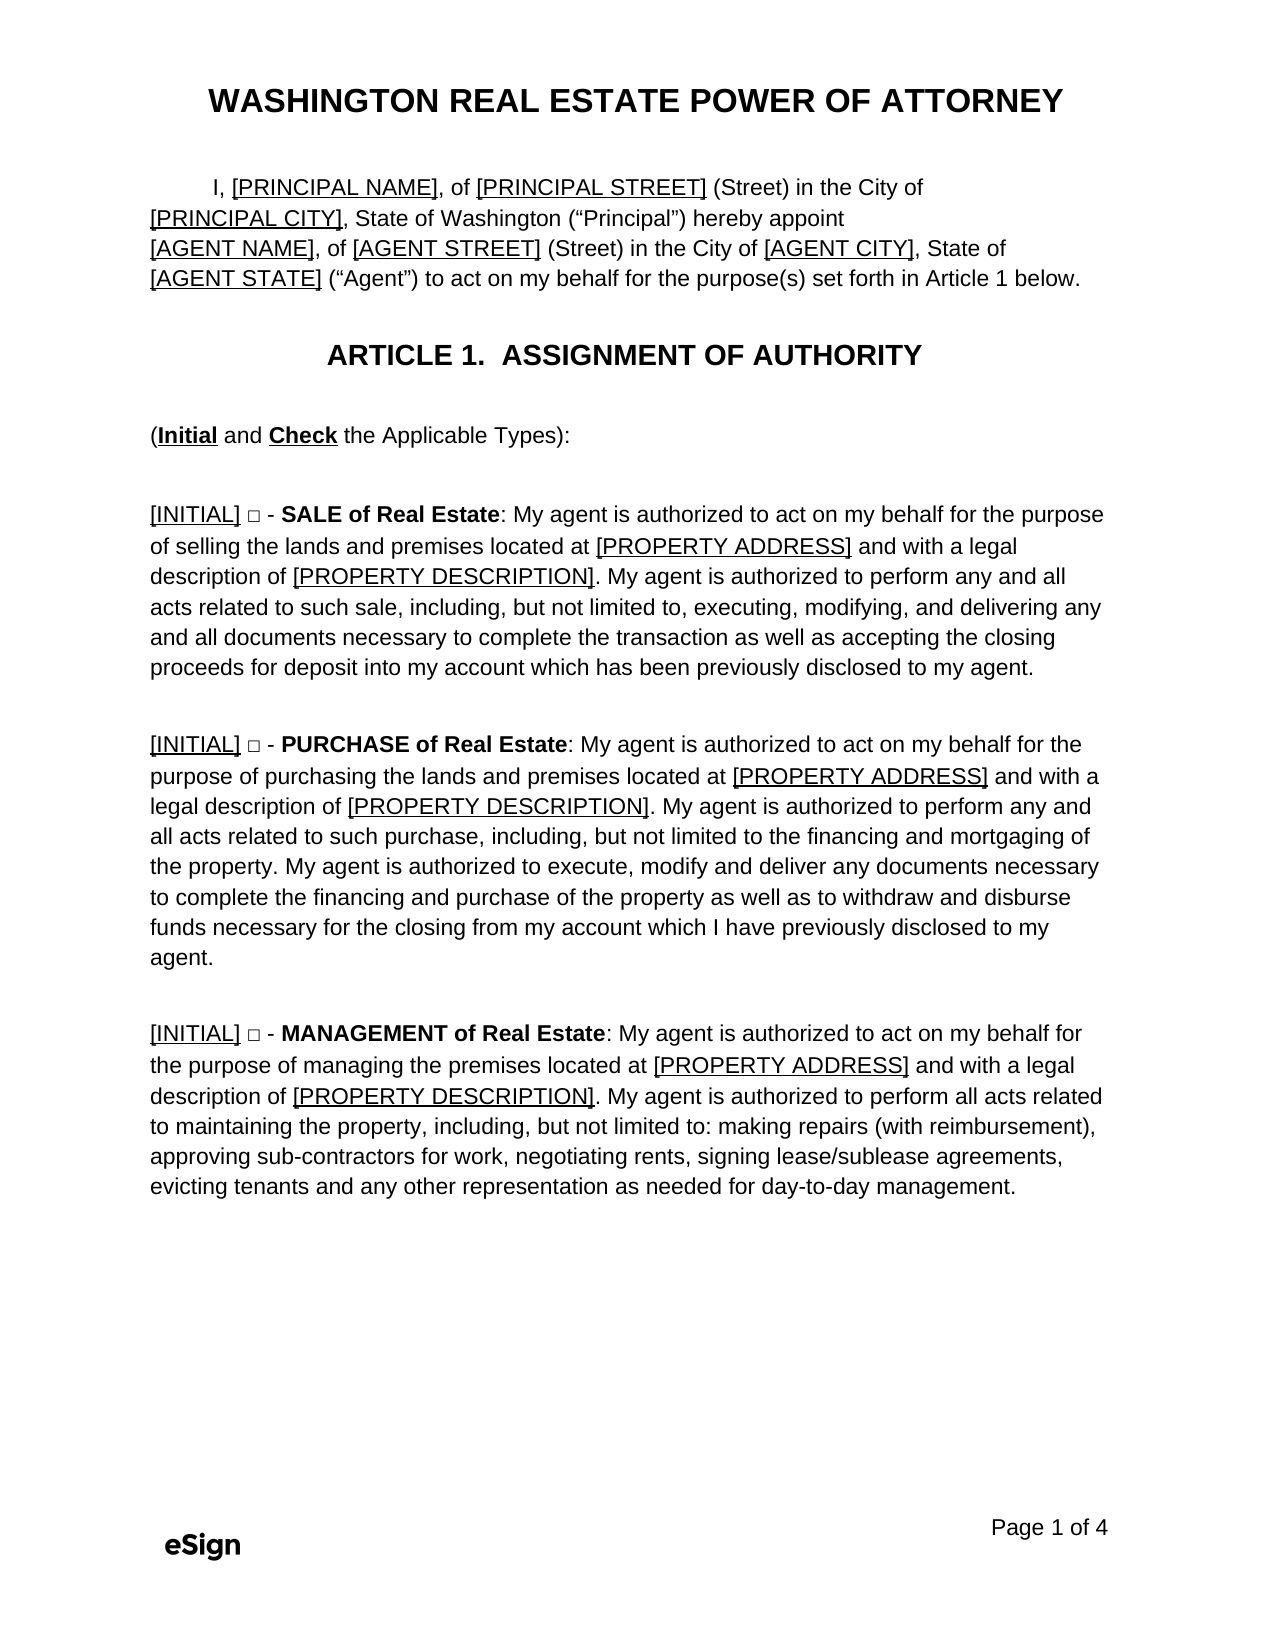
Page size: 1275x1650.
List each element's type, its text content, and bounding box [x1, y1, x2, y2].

text (Initial and Check the Applicable Types): [150, 422, 1099, 448]
text ARTICLE 1. ASSIGNMENT OF AUTHORITY [150, 338, 1099, 371]
text [PRINCIPAL CITY], State of Washington (“Principal”) hereby appoint [150, 204, 1122, 231]
text [INITIAL] ☐ - PURCHASE of Real Estate: My agent is authorized to act on my behalf for the purpose of purchasing the lands and premises located at [PROPERTY ADDRESS] and with a legal description of [PROPERTY DESCRIPTION]. My agent is authorized to perform any and all acts related to such purchase, including, but not limited to the financing and mortgaging of the property. My agent is authorized to execute, modify and deliver any documents necessary to complete the financing and purchase of the property as well as to withdraw and disburse funds necessary for the closing from my account which I have previously disclosed to my agent. [150, 727, 1114, 970]
text [AGENT STATE] (“Agent”) to act on my behalf for the purpose(s) set forth in Article 1 below. [150, 265, 1122, 291]
text WASHINGTON REAL ESTATE POWER OF ATTORNEY [150, 81, 1122, 120]
text [INITIAL] ☐ - SALE of Real Estate: My agent is authorized to act on my behalf for the purpose of selling the lands and premises located at [PROPERTY ADDRESS] and with a legal description of [PROPERTY DESCRIPTION]. My agent is authorized to perform any and all acts related to such sale, including, but not limited to, executing, modifying, and delivering any and all documents necessary to complete the transaction as well as accepting the closing proceeds for deposit into my account which has been previously disclosed to my agent. [150, 498, 1107, 680]
text [AGENT NAME], of [AGENT STREET] (Street) in the City of [AGENT CITY], State of [150, 235, 1122, 261]
text I, [PRINCIPAL NAME], of [PRINCIPAL STREET] (Street) in the City of [150, 174, 1122, 201]
text [INITIAL] ☐ - MANAGEMENT of Real Estate: My agent is authorized to act on my behalf for the purpose of managing the premises located at [PROPERTY ADDRESS] and with a legal description of [PROPERTY DESCRIPTION]. My agent is authorized to perform all acts related to maintaining the property, including, but not limited to: making repairs (with reimbursement), approving sub-contractors for work, negotiating rents, signing lease/sublease agreements, evicting tenants and any other representation as needed for day-to-day management. [150, 1017, 1114, 1200]
